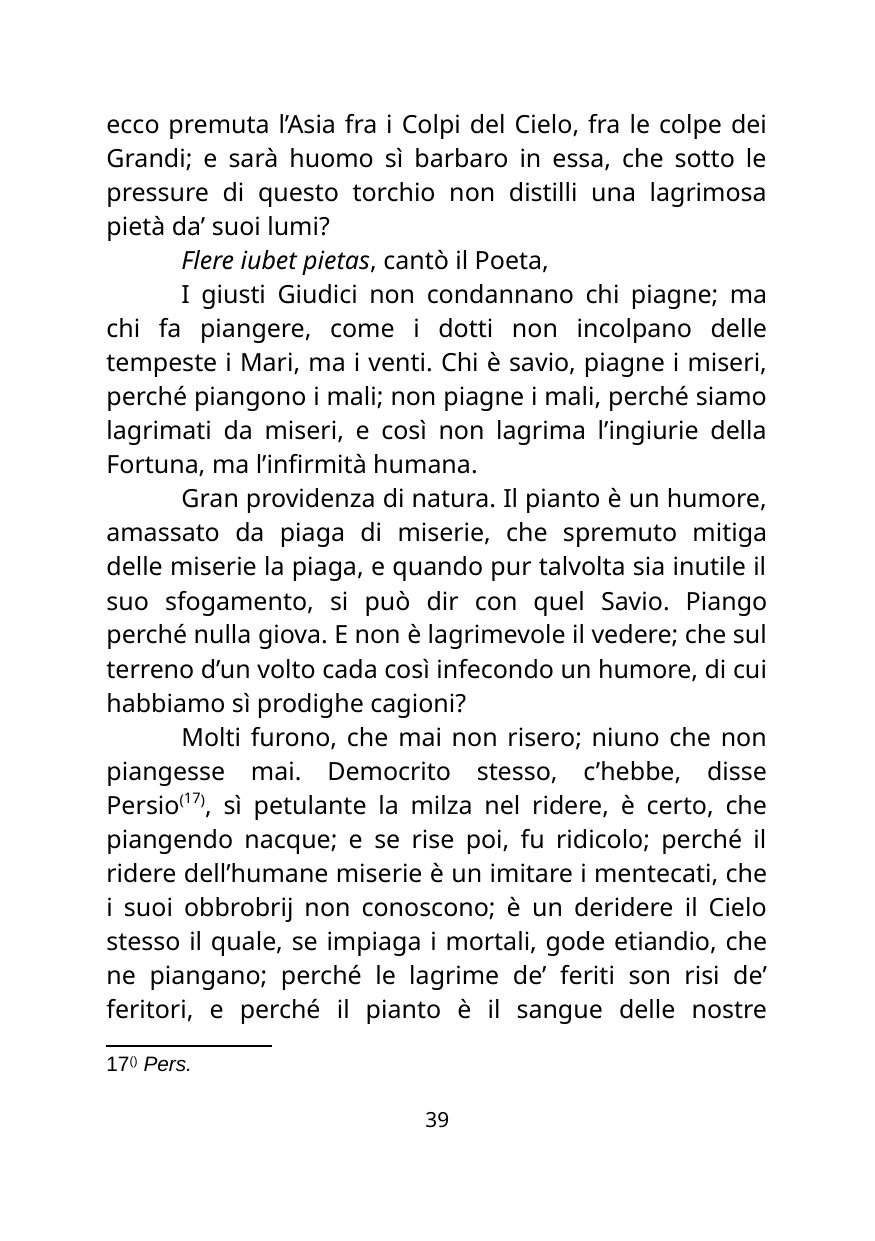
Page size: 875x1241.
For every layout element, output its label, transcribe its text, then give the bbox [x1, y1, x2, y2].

text ecco premuta l’Asia fra i Colpi del Cielo, fra le colpe dei Grandi; e sarà huomo sì barbaro in essa, che sotto le pressure di questo torchio non distilli una lagrimosa pietà da’ suoi lumi? [106, 106, 768, 242]
text I giusti Giudici non condannano chi piagne; ma chi fa piangere, come i dotti non incolpano delle tempeste i Mari, ma i venti. Chi è savio, piagne i miseri, perché piangono i mali; non piagne i mali, perché siamo lagrimati da miseri, e così non lagrima l’ingiurie della Fortuna, ma l’infirmità humana. [106, 277, 768, 481]
text Molti furono, che mai non risero; niuno che non piangesse mai. Democrito stesso, c’hebbe, disse Persio(), sì petulante la milza nel ridere, è certo, che piangendo nacque; e se rise poi, fu ridicolo; perché il ridere dell’humane miserie è un imitare i mentecati, che i suoi obbrobrij non conoscono; è un deridere il Cielo stesso il quale, se impiaga i mortali, gode etiandio, che ne piangano; perché le lagrime de’ feriti son risi de’ feritori, e perché il pianto è il sangue delle nostre [106, 719, 768, 1026]
text Gran providenza di natura. Il pianto è un humore, amassato da piaga di miserie, che spremuto mitiga delle miserie la piaga, e quando pur talvolta sia inutile il suo sfogamento, si può dir con quel Savio. Piango perché nulla giova. E non è lagrimevole il vedere; che sul terreno d’un volto cada così infecondo un humore, di cui habbiamo sì prodighe cagioni? [106, 481, 768, 719]
text () Pers. [106, 1052, 768, 1076]
text Flere iubet pietas, cantò il Poeta, [106, 242, 768, 277]
